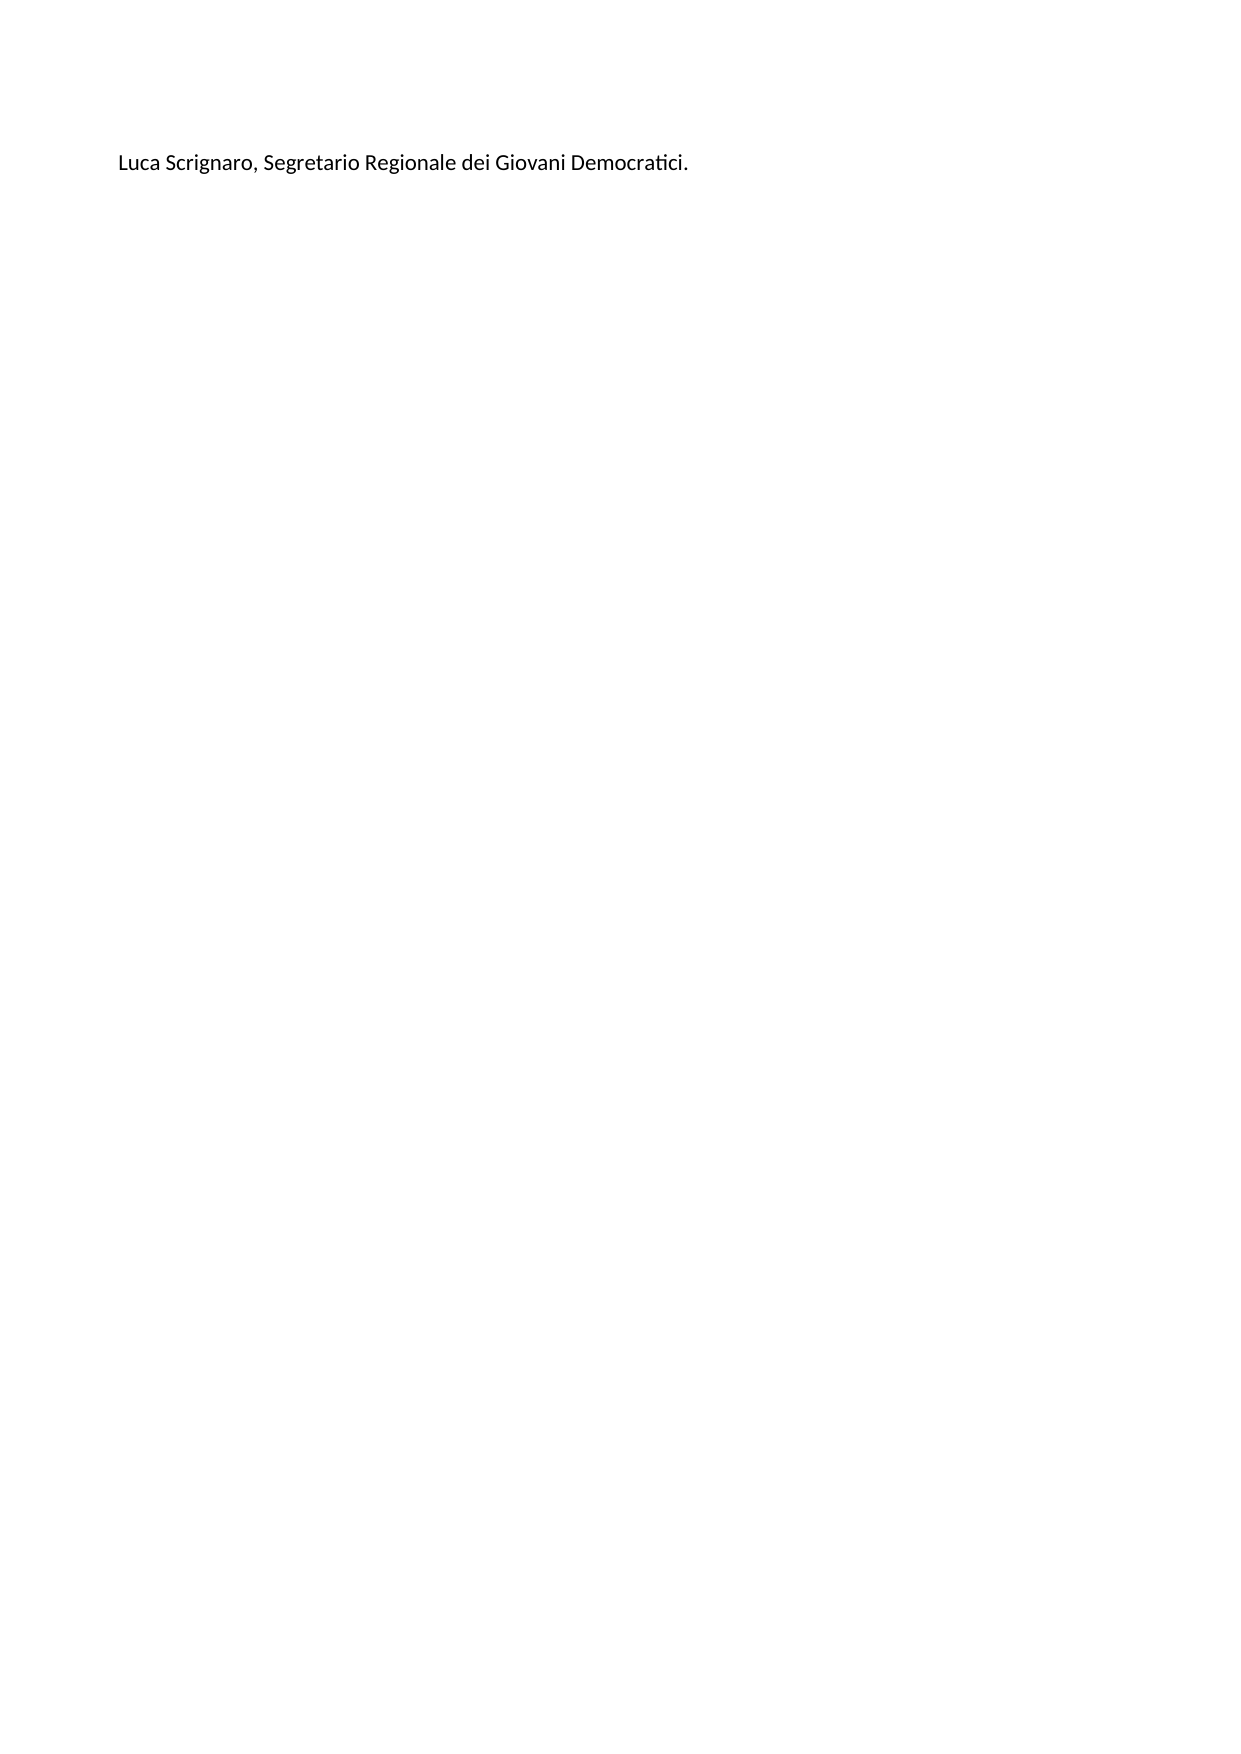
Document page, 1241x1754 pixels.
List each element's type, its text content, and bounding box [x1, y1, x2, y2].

text Luca Scrignaro, Segretario Regionale dei Giovani Democratici. [118, 148, 1122, 176]
